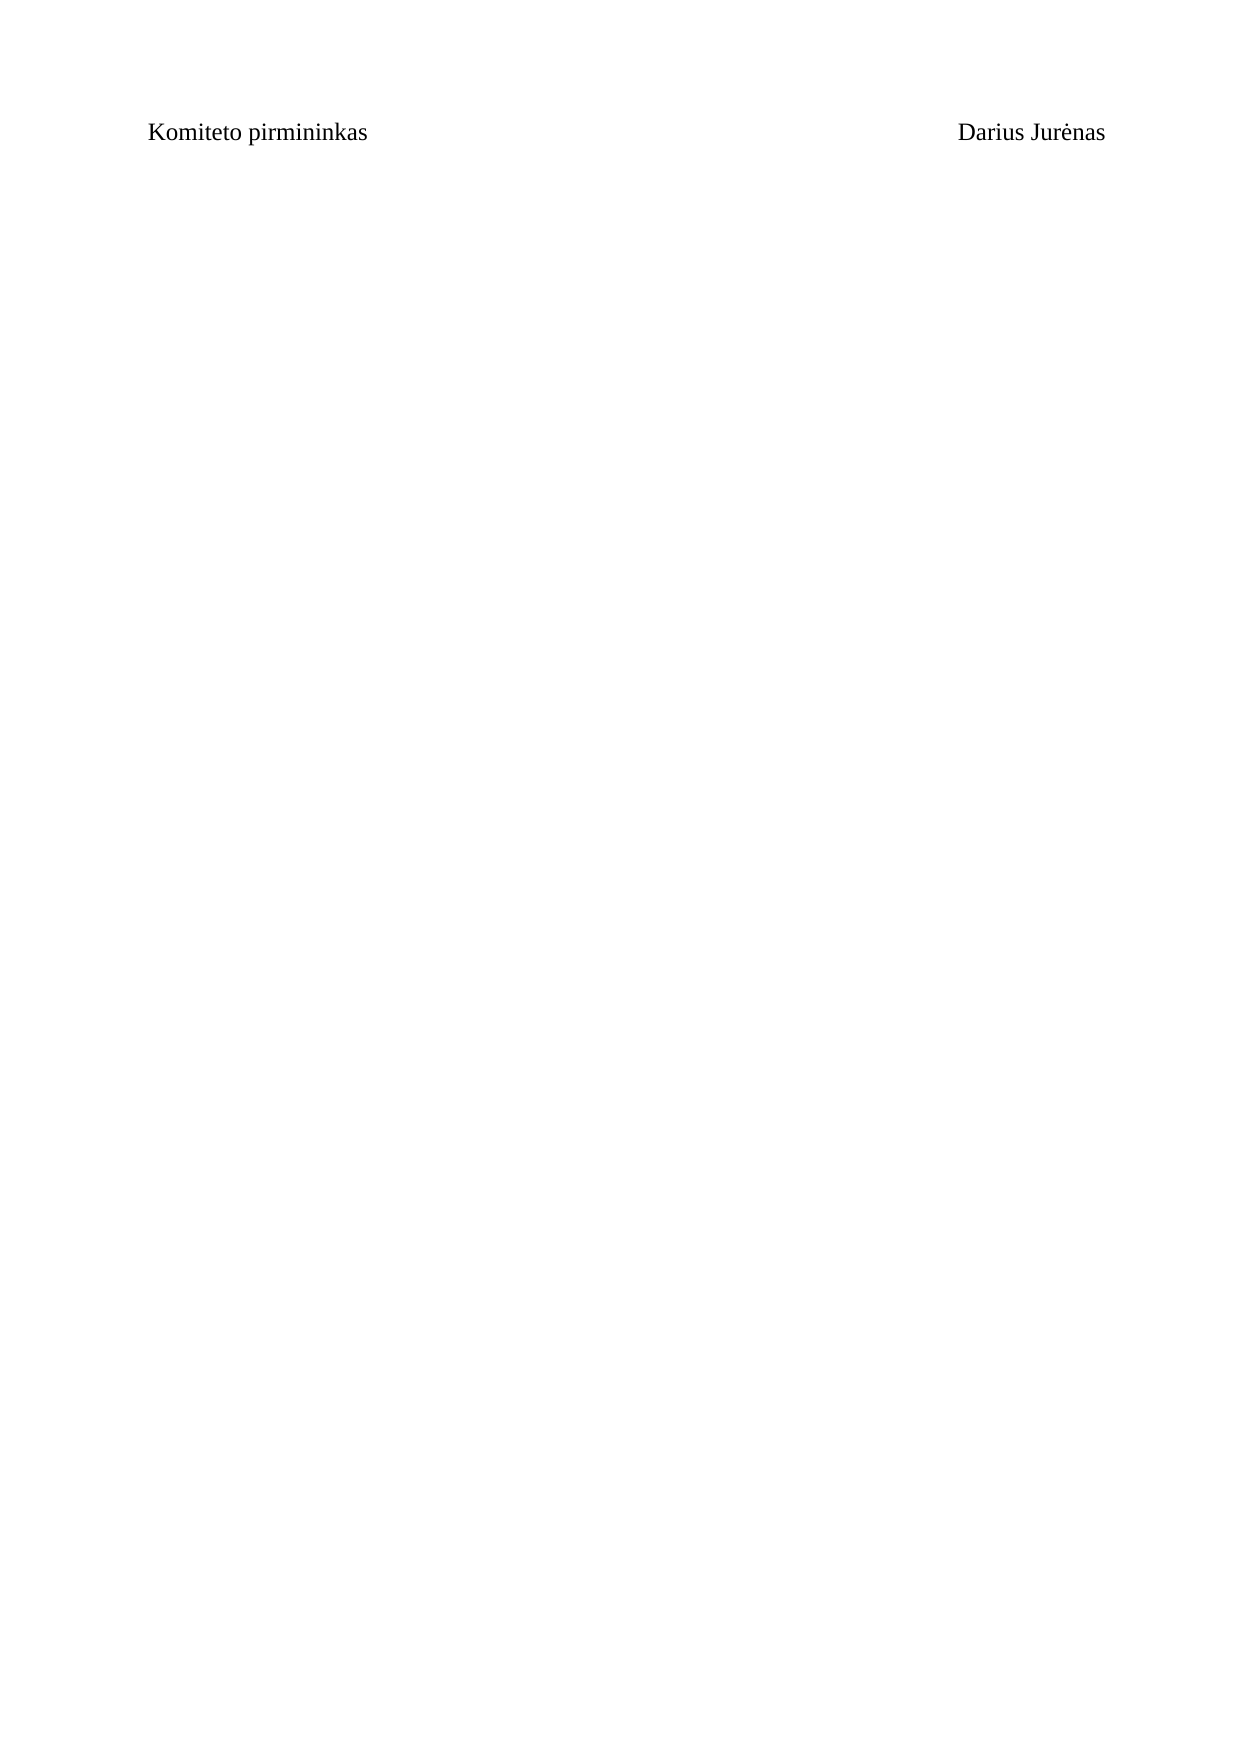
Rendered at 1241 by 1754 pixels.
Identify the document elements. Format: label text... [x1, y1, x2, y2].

text Komiteto pirmininkas Darius Jurėnas [148, 117, 1181, 146]
